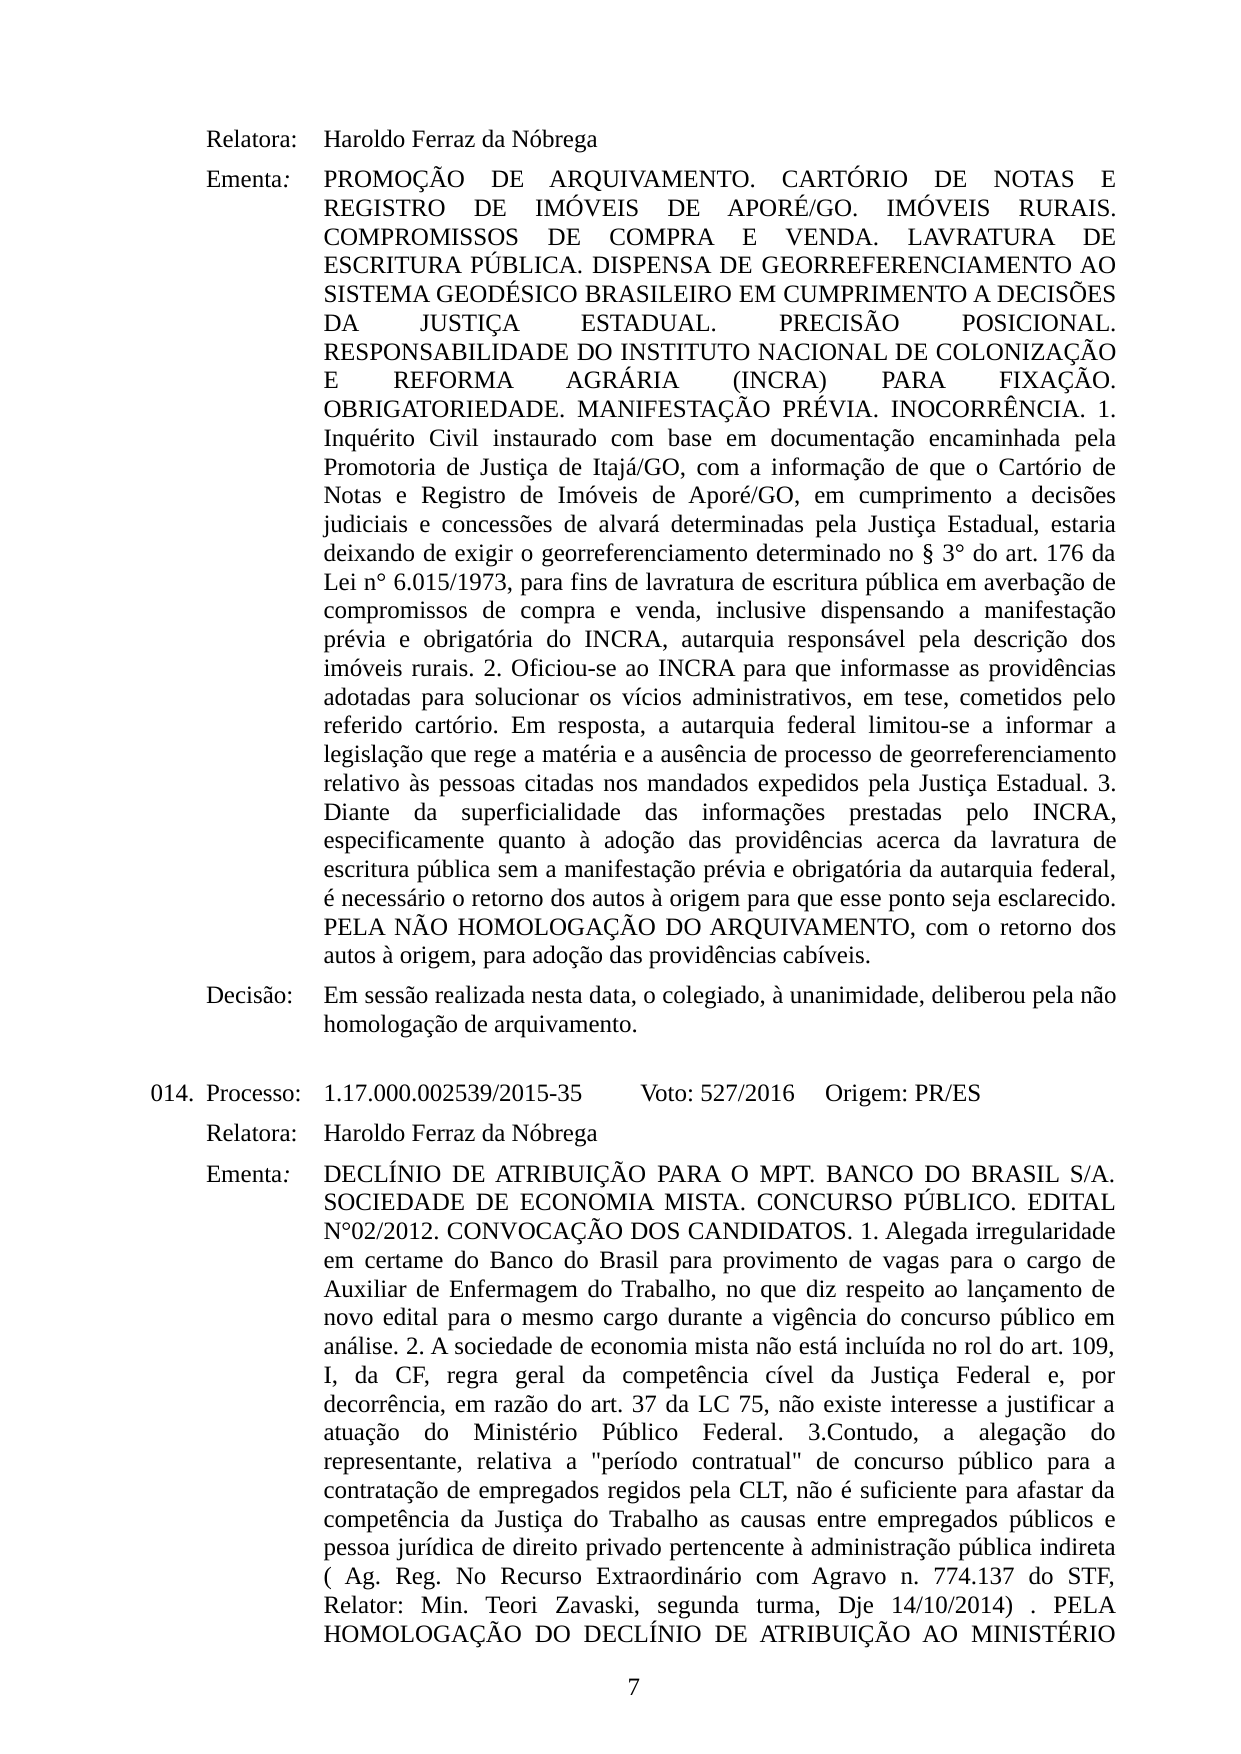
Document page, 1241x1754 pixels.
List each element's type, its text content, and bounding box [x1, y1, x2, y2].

table_cell [145, 1153, 200, 1653]
table_header Voto: 527/2016 [635, 1073, 819, 1113]
table_cell Haroldo Ferraz da Nóbrega [318, 1113, 1122, 1153]
table_cell Ementa: [200, 158, 318, 975]
table_cell Em sessão realizada nesta data, o colegiado, à unanimidade, deliberou pela não homologação de arquivamento. [318, 975, 1123, 1044]
table_cell [145, 118, 200, 158]
table_cell Haroldo Ferraz da Nóbrega [318, 118, 1123, 158]
table_cell Relatora: [200, 118, 318, 158]
table_cell Ementa: [200, 1153, 318, 1653]
table_header 1.17.000.002539/2015-35 [318, 1073, 634, 1113]
table_cell [145, 158, 200, 975]
table_cell Relatora: [200, 1113, 318, 1153]
table_header Processo: [200, 1073, 318, 1113]
table_cell Decisão: [200, 975, 318, 1044]
table_header 014. [145, 1073, 200, 1113]
table_cell DECLÍNIO DE ATRIBUIÇÃO PARA O MPT. BANCO DO BRASIL S/A. SOCIEDADE DE ECONOMIA MISTA. CONCURSO PÚBLICO. EDITAL N°02/2012. CONVOCAÇÃO DOS CANDIDATOS. 1. Alegada irregularidade em certame do Banco do Brasil para provimento de vagas para o cargo de Auxiliar de Enfermagem do Trabalho, no que diz respeito ao lançamento de novo edital para o mesmo cargo durante a vigência do concurso público em análise. 2. A sociedade de economia mista não está incluída no rol do art. 109, I, da CF, regra geral da competência cível da Justiça Federal e, por decorrência, em razão do art. 37 da LC 75, não existe interesse a justificar a atuação do Ministério Público Federal. 3.Contudo, a alegação do representante, relativa a "período contratual" de concurso público para a contratação de empregados regidos pela CLT, não é suficiente para afastar da competência da Justiça do Trabalho as causas entre empregados públicos e pessoa jurídica de direito privado pertencente à administração pública indireta ( Ag. Reg. No Recurso Extraordinário com Agravo n. 774.137 do STF, Relator: Min. Teori Zavaski, segunda turma, Dje 14/10/2014) . PELA HOMOLOGAÇÃO DO DECLÍNIO DE ATRIBUIÇÃO AO MINISTÉRIO [318, 1153, 1122, 1653]
table_cell [145, 1113, 200, 1153]
table_cell [145, 975, 200, 1044]
table_header Origem: PR/ES [819, 1073, 1122, 1113]
table_cell PROMOÇÃO DE ARQUIVAMENTO. CARTÓRIO DE NOTAS E REGISTRO DE IMÓVEIS DE APORÉ/GO. IMÓVEIS RURAIS. COMPROMISSOS DE COMPRA E VENDA. LAVRATURA DE ESCRITURA PÚBLICA. DISPENSA DE GEORREFERENCIAMENTO AO SISTEMA GEODÉSICO BRASILEIRO EM CUMPRIMENTO A DECISÕES DA JUSTIÇA ESTADUAL. PRECISÃO POSICIONAL. RESPONSABILIDADE DO INSTITUTO NACIONAL DE COLONIZAÇÃO E REFORMA AGRÁRIA (INCRA) PARA FIXAÇÃO. OBRIGATORIEDADE. MANIFESTAÇÃO PRÉVIA. INOCORRÊNCIA. 1. Inquérito Civil instaurado com base em documentação encaminhada pela Promotoria de Justiça de Itajá/GO, com a informação de que o Cartório de Notas e Registro de Imóveis de Aporé/GO, em cumprimento a decisões judiciais e concessões de alvará determinadas pela Justiça Estadual, estaria deixando de exigir o georreferenciamento determinado no § 3° do art. 176 da Lei n° 6.015/1973, para fins de lavratura de escritura pública em averbação de compromissos de compra e venda, inclusive dispensando a manifestação prévia e obrigatória do INCRA, autarquia responsável pela descrição dos imóveis rurais. 2. Oficiou-se ao INCRA para que informasse as providências adotadas para solucionar os vícios administrativos, em tese, cometidos pelo referido cartório. Em resposta, a autarquia federal limitou-se a informar a legislação que rege a matéria e a ausência de processo de georreferenciamento relativo às pessoas citadas nos mandados expedidos pela Justiça Estadual. 3. Diante da superficialidade das informações prestadas pelo INCRA, especificamente quanto à adoção das providências acerca da lavratura de escritura pública sem a manifestação prévia e obrigatória da autarquia federal, é necessário o retorno dos autos à origem para que esse ponto seja esclarecido. PELA NÃO HOMOLOGAÇÃO DO ARQUIVAMENTO, com o retorno dos autos à origem, para adoção das providências cabíveis. [318, 158, 1123, 975]
